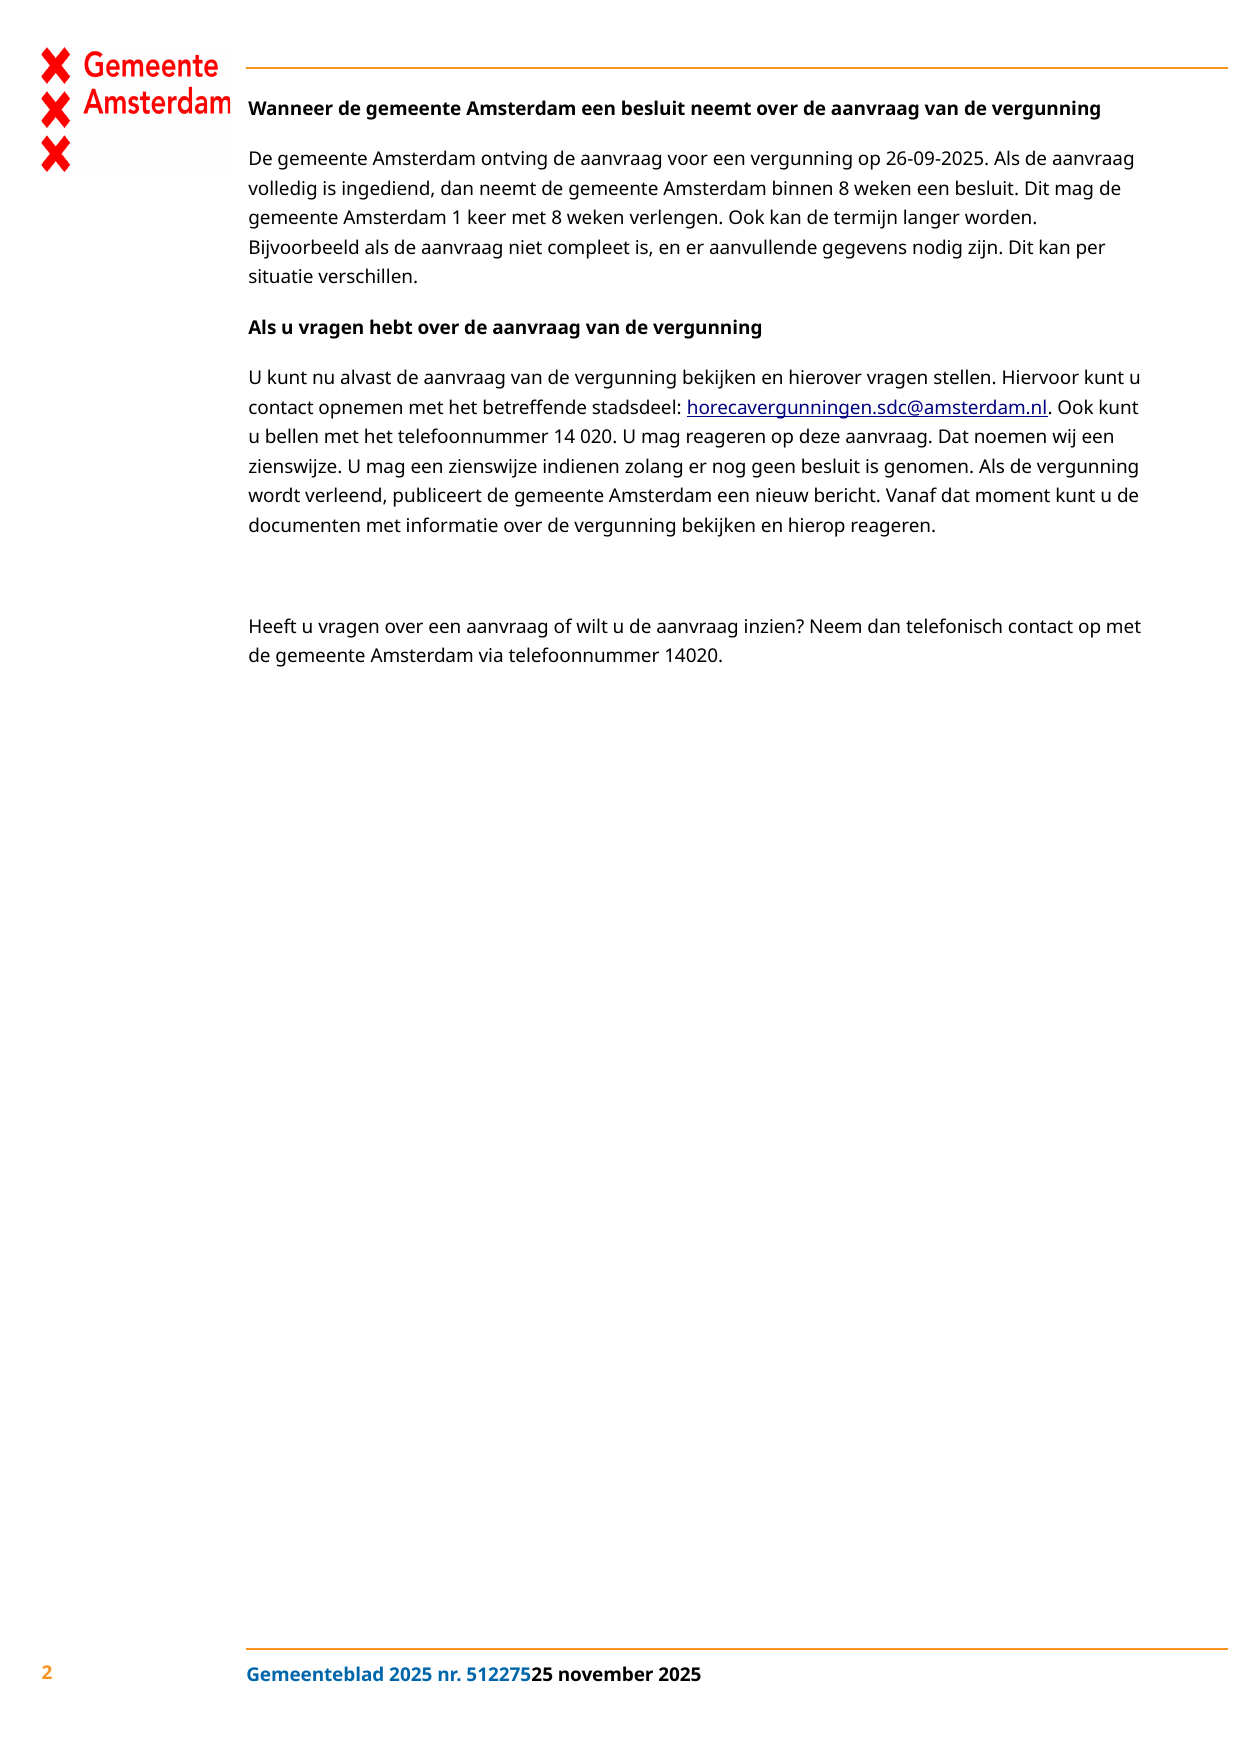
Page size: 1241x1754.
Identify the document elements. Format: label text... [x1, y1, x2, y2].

text De gemeente Amsterdam ontving de aanvraag voor een vergunning op 26-09-2025. Als de aanvraag volledig is ingediend, dan neemt de gemeente Amsterdam binnen 8 weken een besluit. Dit mag de gemeente Amsterdam 1 keer met 8 weken verlengen. Ook kan de termijn langer worden. Bijvoorbeeld als de aanvraag niet compleet is, en er aanvullende gegevens nodig zijn. Dit kan per situatie verschillen. [248, 145, 1152, 289]
picture [41, 47, 231, 172]
text U kunt nu alvast de aanvraag van de vergunning bekijken en hierover vragen stellen. Hiervoor kunt u contact opnemen met het betreffende stadsdeel: horecavergunningen.sdc@amsterdam.nl. Ook kunt u bellen met het telefoonnummer 14 020. U mag reageren op deze aanvraag. Dat noemen wij een zienswijze. U mag een zienswijze indienen zolang er nog geen besluit is genomen. Als de vergunning wordt verleend, publiceert de gemeente Amsterdam een nieuw bericht. Vanaf dat moment kunt u de documenten met informatie over de vergunning bekijken en hierop reageren. [248, 364, 1152, 538]
text Heeft u vragen over een aanvraag of wilt u de aanvraag inzien? Neem dan telefonisch contact op met de gemeente Amsterdam via telefoonnummer 14020. [248, 613, 1152, 668]
text Wanneer de gemeente Amsterdam een besluit neemt over de aanvraag van de vergunning [248, 95, 1152, 121]
text Als u vragen hebt over de aanvraag van de vergunning [248, 314, 1152, 340]
